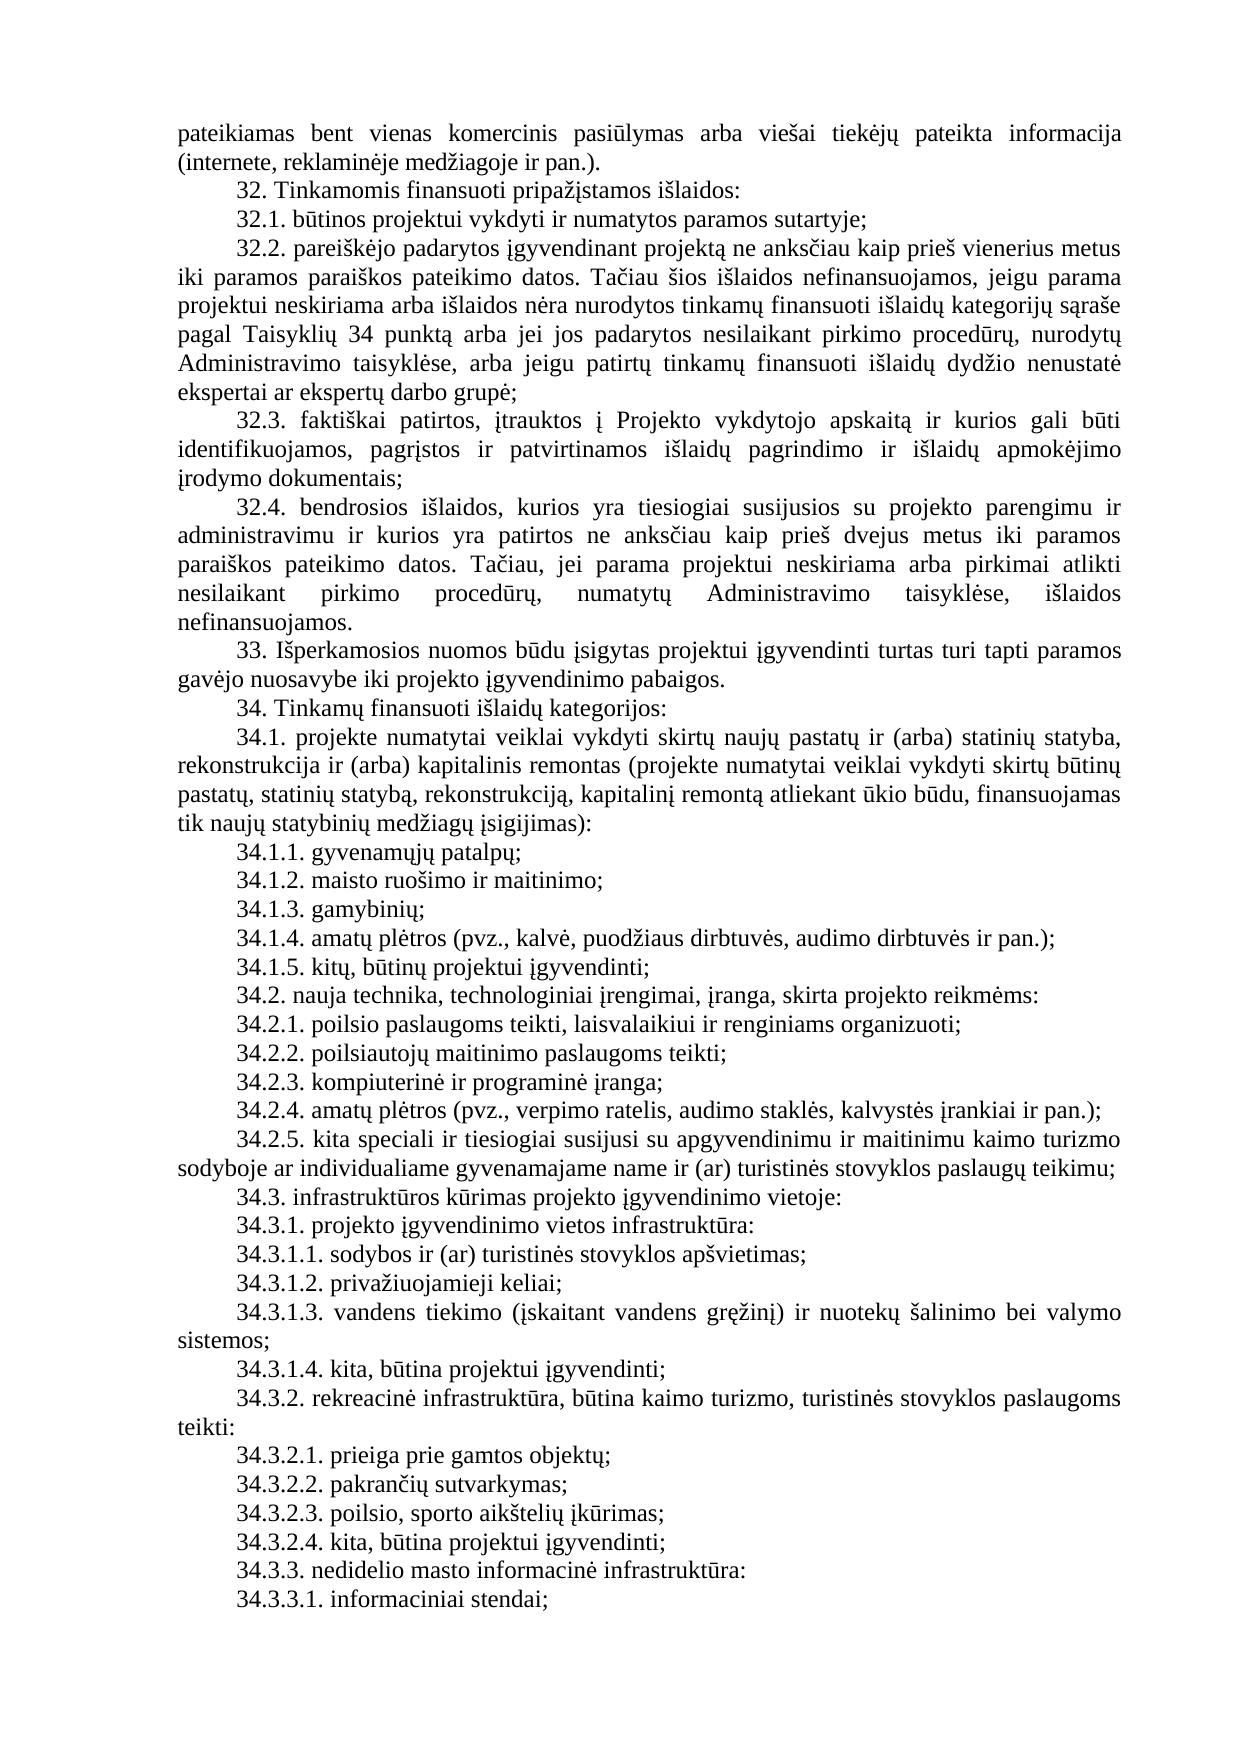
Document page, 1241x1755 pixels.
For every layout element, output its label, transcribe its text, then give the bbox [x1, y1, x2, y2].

text 32. Tinkamomis finansuoti pripažįstamos išlaidos: [177, 176, 1122, 204]
text 34.2.4. amatų plėtros (pvz., verpimo ratelis, audimo staklės, kalvystės įrankiai ir pan.); [177, 1096, 1122, 1124]
text 34.3.3.1. informaciniai stendai; [177, 1584, 1122, 1613]
text 34.2.1. poilsio paslaugoms teikti, laisvalaikiui ir renginiams organizuoti; [177, 1009, 1122, 1038]
text 34. Tinkamų finansuoti išlaidų kategorijos: [177, 693, 1122, 722]
text 34.3.2.2. pakrančių sutvarkymas; [177, 1469, 1122, 1498]
text 34.3.1.3. vandens tiekimo (įskaitant vandens gręžinį) ir nuotekų šalinimo bei valymo sistemos; [177, 1297, 1122, 1354]
text 34.3. infrastruktūros kūrimas projekto įgyvendinimo vietoje: [177, 1182, 1122, 1211]
text 34.2.2. poilsiautojų maitinimo paslaugoms teikti; [177, 1038, 1122, 1067]
text 32.2. pareiškėjo padarytos įgyvendinant projektą ne anksčiau kaip prieš vienerius metus iki paramos paraiškos pateikimo datos. Tačiau šios išlaidos nefinansuojamos, jeigu parama projektui neskiriama arba išlaidos nėra nurodytos tinkamų finansuoti išlaidų kategorijų sąraše pagal Taisyklių 34 punktą arba jei jos padarytos nesilaikant pirkimo procedūrų, nurodytų Administravimo taisyklėse, arba jeigu patirtų tinkamų finansuoti išlaidų dydžio nenustatė ekspertai ar ekspertų darbo grupė; [177, 233, 1122, 406]
text 34.2. nauja technika, technologiniai įrengimai, įranga, skirta projekto reikmėms: [177, 981, 1122, 1009]
text 34.3.2.1. prieiga prie gamtos objektų; [177, 1441, 1122, 1469]
text 32.4. bendrosios išlaidos, kurios yra tiesiogiai susijusios su projekto parengimu ir administravimu ir kurios yra patirtos ne anksčiau kaip prieš dvejus metus iki paramos paraiškos pateikimo datos. Tačiau, jei parama projektui neskiriama arba pirkimai atlikti nesilaikant pirkimo procedūrų, numatytų Administravimo taisyklėse, išlaidos nefinansuojamos. [177, 492, 1122, 636]
text 34.2.3. kompiuterinė ir programinė įranga; [177, 1067, 1122, 1096]
text 34.3.1. projekto įgyvendinimo vietos infrastruktūra: [177, 1211, 1122, 1239]
text 32.1. būtinos projektui vykdyti ir numatytos paramos sutartyje; [177, 204, 1122, 233]
text pateikiamas bent vienas komercinis pasiūlymas arba viešai tiekėjų pateikta informacija (internete, reklaminėje medžiagoje ir pan.). [177, 118, 1122, 176]
text 33. Išperkamosios nuomos būdu įsigytas projektui įgyvendinti turtas turi tapti paramos gavėjo nuosavybe iki projekto įgyvendinimo pabaigos. [177, 636, 1122, 693]
text 34.3.2.4. kita, būtina projektui įgyvendinti; [177, 1527, 1122, 1556]
text 34.3.2. rekreacinė infrastruktūra, būtina kaimo turizmo, turistinės stovyklos paslaugoms teikti: [177, 1383, 1122, 1441]
text 34.2.5. kita speciali ir tiesiogiai susijusi su apgyvendinimu ir maitinimu kaimo turizmo sodyboje ar individualiame gyvenamajame name ir (ar) turistinės stovyklos paslaugų teikimu; [177, 1124, 1122, 1182]
text 32.3. faktiškai patirtos, įtrauktos į Projekto vykdytojo apskaitą ir kurios gali būti identifikuojamos, pagrįstos ir patvirtinamos išlaidų pagrindimo ir išlaidų apmokėjimo įrodymo dokumentais; [177, 406, 1122, 492]
text 34.1.1. gyvenamųjų patalpų; [177, 837, 1122, 866]
text 34.1.2. maisto ruošimo ir maitinimo; [177, 866, 1122, 894]
text 34.1.4. amatų plėtros (pvz., kalvė, puodžiaus dirbtuvės, audimo dirbtuvės ir pan.); [177, 923, 1122, 952]
text 34.3.1.4. kita, būtina projektui įgyvendinti; [177, 1354, 1122, 1383]
text 34.3.2.3. poilsio, sporto aikštelių įkūrimas; [177, 1498, 1122, 1527]
text 34.3.1.1. sodybos ir (ar) turistinės stovyklos apšvietimas; [177, 1239, 1122, 1268]
text 34.1. projekte numatytai veiklai vykdyti skirtų naujų pastatų ir (arba) statinių statyba, rekonstrukcija ir (arba) kapitalinis remontas (projekte numatytai veiklai vykdyti skirtų būtinų pastatų, statinių statybą, rekonstrukciją, kapitalinį remontą atliekant ūkio būdu, finansuojamas tik naujų statybinių medžiagų įsigijimas): [177, 722, 1122, 837]
text 34.3.3. nedidelio masto informacinė infrastruktūra: [177, 1556, 1122, 1584]
text 34.1.5. kitų, būtinų projektui įgyvendinti; [177, 952, 1122, 981]
text 34.3.1.2. privažiuojamieji keliai; [177, 1268, 1122, 1297]
text 34.1.3. gamybinių; [177, 894, 1122, 923]
